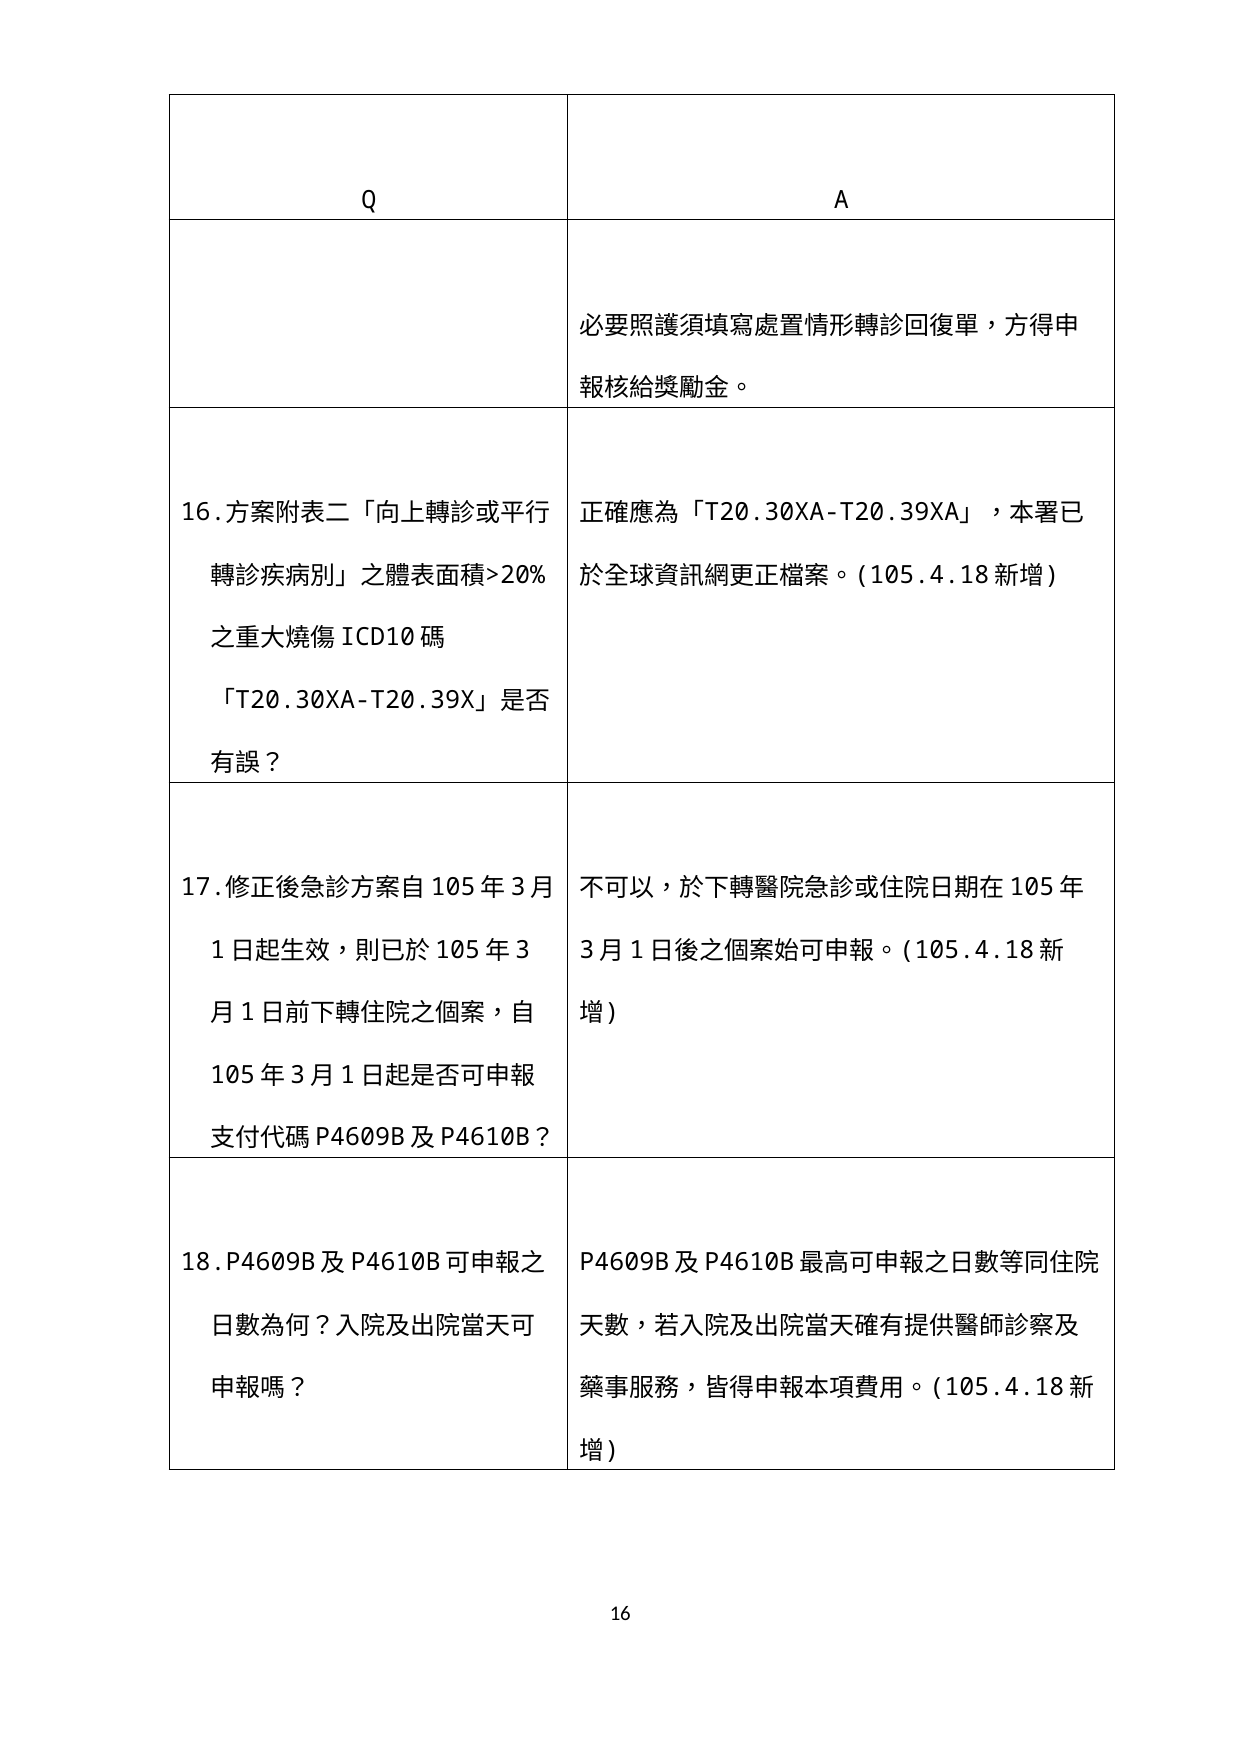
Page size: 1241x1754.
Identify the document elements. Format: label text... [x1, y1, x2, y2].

table_cell 必要照護須填寫處置情形轉診回復單，方得申報核給獎勵金。 [568, 220, 1114, 407]
table_cell 16.方案附表二「向上轉診或平行轉診疾病別」之體表面積>20%之重大燒傷ICD10碼「T20.30XA-T20.39X」是否有誤？ [170, 408, 567, 782]
table_cell [170, 220, 567, 407]
table_header A [568, 95, 1114, 219]
table_cell 不可以，於下轉醫院急診或住院日期在105年3月1日後之個案始可申報。(105.4.18新增) [568, 783, 1114, 1157]
table_cell 正確應為「T20.30XA-T20.39XA」，本署已於全球資訊網更正檔案。(105.4.18新增) [568, 408, 1114, 782]
table_header Q [170, 95, 567, 219]
table_cell P4609B及P4610B最高可申報之日數等同住院天數，若入院及出院當天確有提供醫師診察及藥事服務，皆得申報本項費用。(105.4.18新增) [568, 1158, 1114, 1469]
table_cell 17.修正後急診方案自105年3月1日起生效，則已於105年3月1日前下轉住院之個案，自105年3月1日起是否可申報支付代碼P4609B及P4610B？ [170, 783, 567, 1157]
table_cell 18.P4609B及P4610B可申報之日數為何？入院及出院當天可申報嗎？ [170, 1158, 567, 1469]
